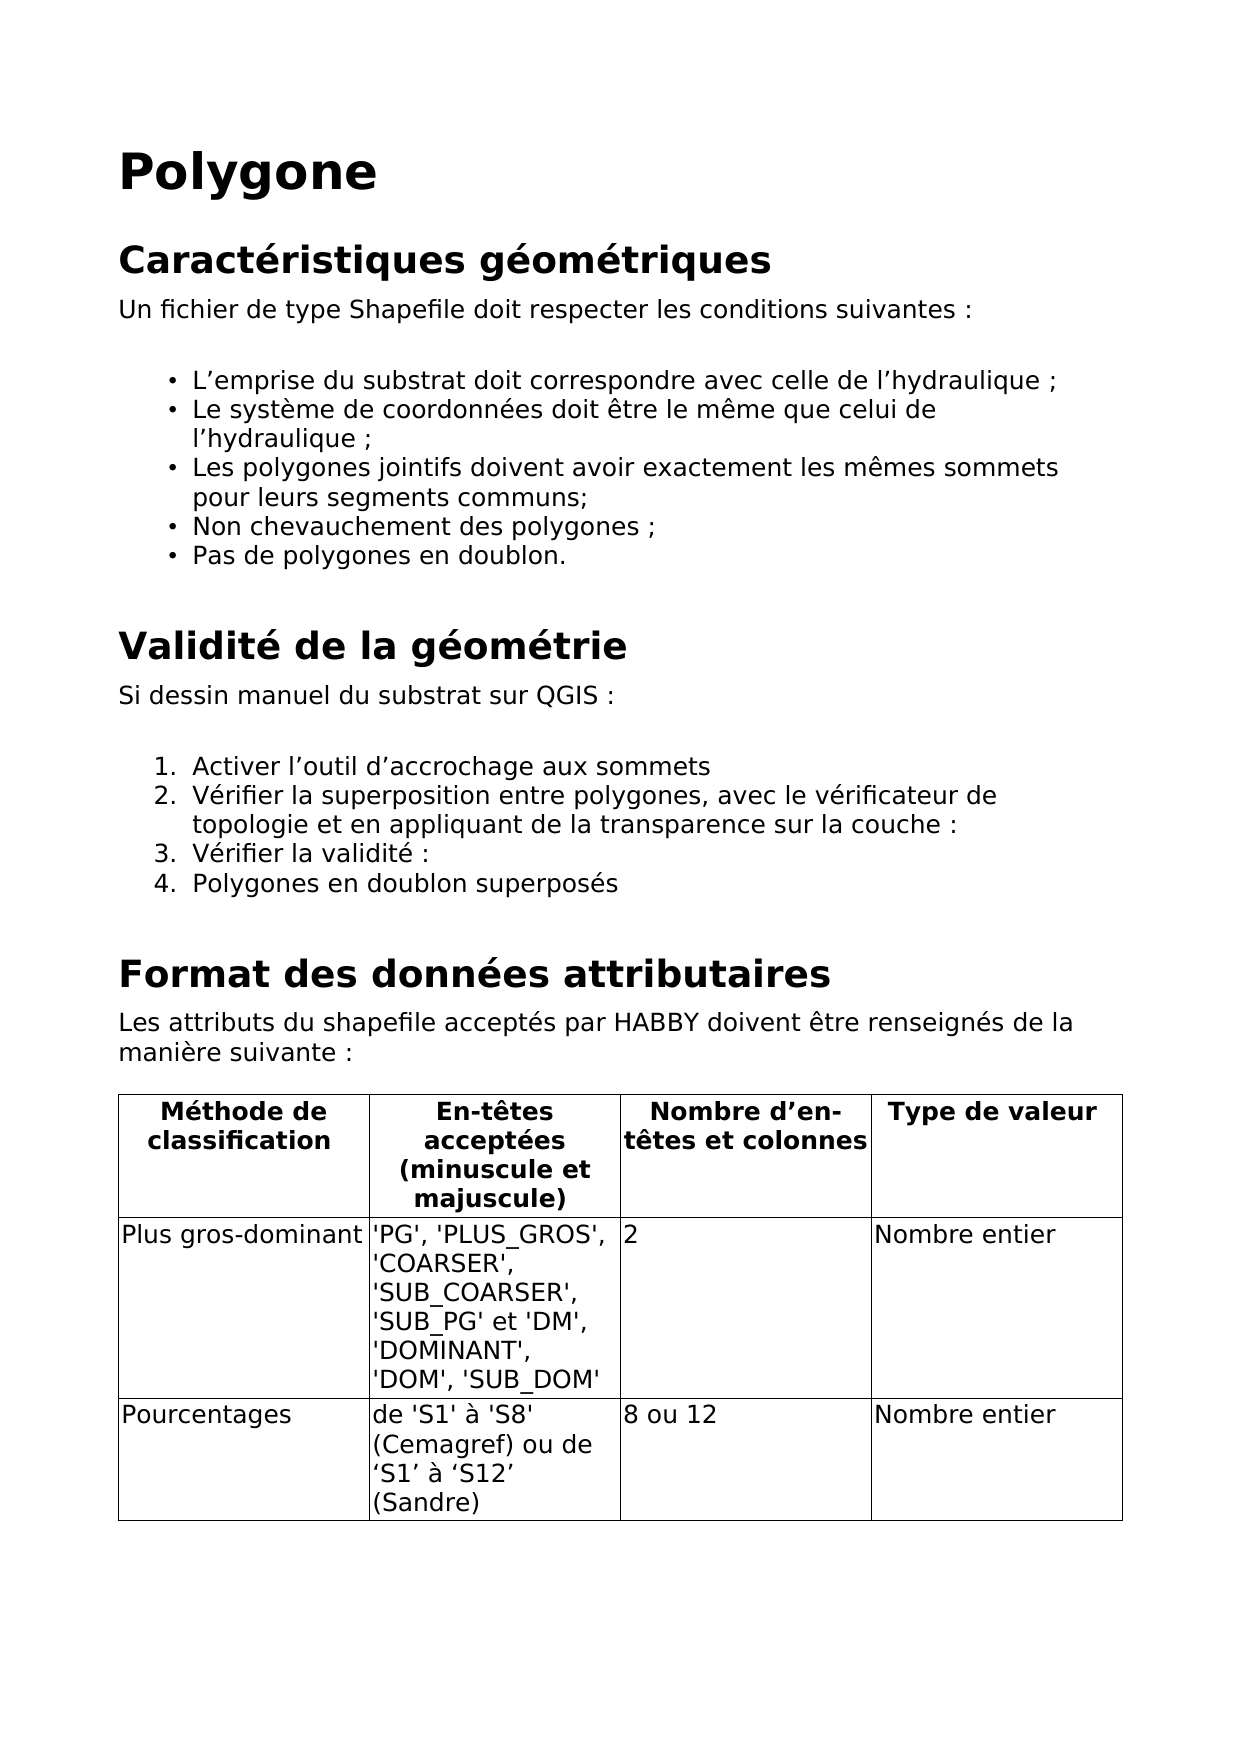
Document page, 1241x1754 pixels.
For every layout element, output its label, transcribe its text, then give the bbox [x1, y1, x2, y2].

list Non chevauchement des polygones ; [177, 512, 1122, 541]
list Pas de polygones en doublon. [177, 541, 1122, 570]
table_cell 'PG', 'PLUS_GROS', 'COARSER', 'SUB_COARSER', 'SUB_PG' et 'DM', 'DOMINANT', 'DOM', 'SUB_DOM' [370, 1218, 620, 1398]
subtitle Validité de la géométrie [118, 625, 1122, 668]
table_header Nombre d’en-têtes et colonnes [621, 1095, 871, 1217]
text Les attributs du shapefile acceptés par HABBY doivent être renseignés de la manière suivante : [118, 1008, 1122, 1067]
table_header Méthode de classification [119, 1095, 369, 1217]
table_header Type de valeur [872, 1095, 1122, 1217]
table_cell Pourcentages [119, 1399, 369, 1520]
list Vérifier la superposition entre polygones, avec le vérificateur de topologie et en appliquant de la transparence sur la couche : [177, 781, 1122, 839]
text Un fichier de type Shapefile doit respecter les conditions suivantes : [118, 295, 1122, 324]
table_cell Nombre entier [872, 1218, 1122, 1398]
table_cell 8 ou 12 [621, 1399, 871, 1520]
list Vérifier la validité : [177, 839, 1122, 869]
subtitle Format des données attributaires [118, 952, 1122, 996]
subtitle Caractéristiques géométriques [118, 239, 1122, 282]
table_cell de 'S1' à 'S8' (Cemagref) ou de ‘S1’ à ‘S12’ (Sandre) [370, 1399, 620, 1520]
list Activer l’outil d’accrochage aux sommets [177, 752, 1122, 781]
list Les polygones jointifs doivent avoir exactement les mêmes sommets pour leurs segments communs; [177, 454, 1122, 512]
list L’emprise du substrat doit correspondre avec celle de l’hydraulique ; [177, 366, 1122, 395]
text Si dessin manuel du substrat sur QGIS : [118, 681, 1122, 710]
subtitle Polygone [118, 143, 1122, 201]
table_cell 2 [621, 1218, 871, 1398]
list Le système de coordonnées doit être le même que celui de l’hydraulique ; [177, 395, 1122, 454]
list Polygones en doublon superposés [177, 869, 1122, 898]
table_cell Nombre entier [872, 1399, 1122, 1520]
table_cell Plus gros-dominant [119, 1218, 369, 1398]
table_header En-têtes acceptées (minuscule et majuscule) [370, 1095, 620, 1217]
